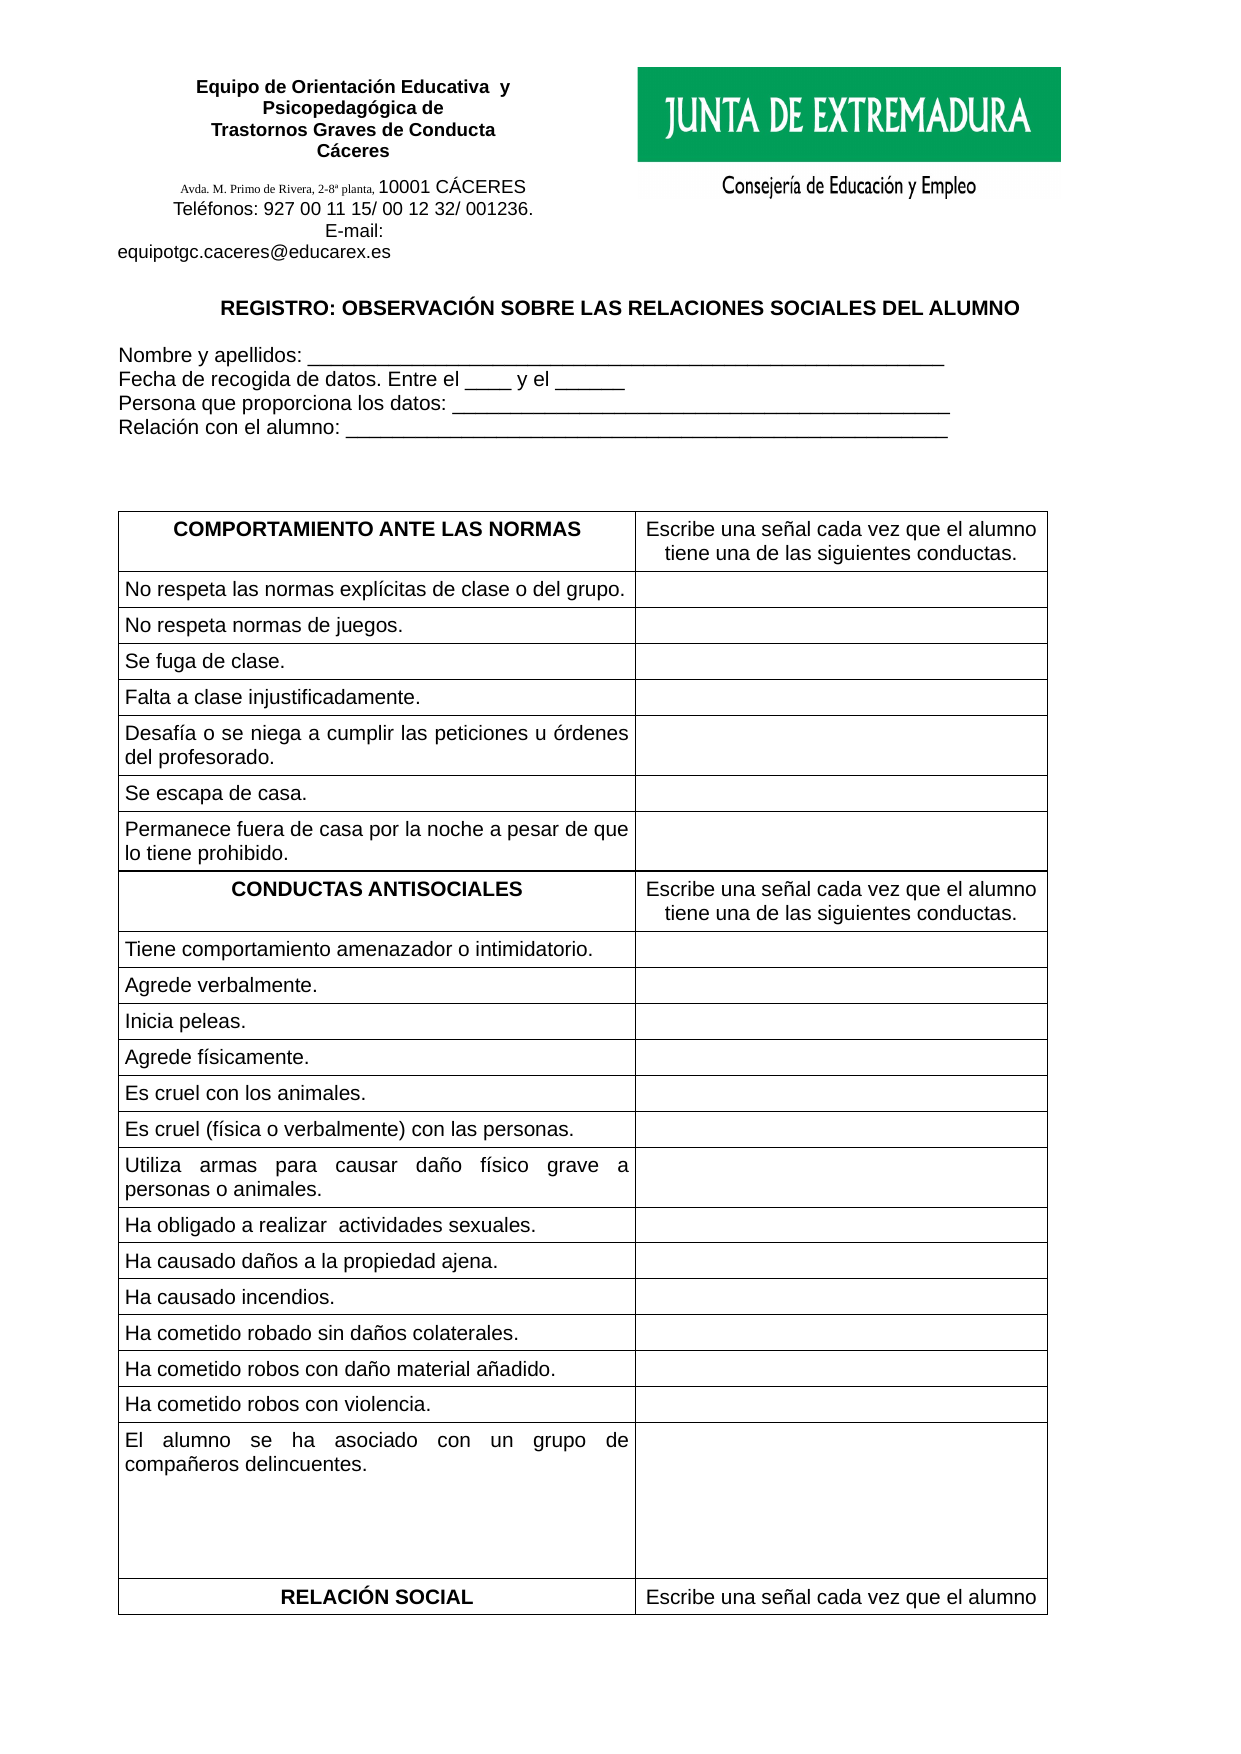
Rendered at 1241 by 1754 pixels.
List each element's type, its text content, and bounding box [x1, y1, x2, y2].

table_header COMPORTAMIENTO ANTE LAS NORMAS [119, 512, 635, 571]
table_cell Desafía o se niega a cumplir las peticiones u órdenes del profesorado. [119, 716, 635, 774]
table_cell Ha cometido robos con violencia. [119, 1387, 635, 1422]
table_cell No respeta normas de juegos. [119, 608, 635, 643]
table_cell Falta a clase injustificadamente. [119, 680, 635, 715]
table_cell Utiliza armas para causar daño físico grave a personas o animales. [119, 1148, 635, 1206]
table_cell [636, 1112, 1047, 1146]
text E-mail: equipotgc.caceres@educarex.es [117, 219, 589, 262]
table_cell [636, 1243, 1047, 1278]
table_cell [636, 932, 1047, 967]
table_cell [636, 1004, 1047, 1039]
text Nombre y apellidos: _______________________________________________________ [118, 343, 1122, 367]
table_cell [636, 716, 1047, 774]
table_cell [636, 644, 1047, 679]
table_cell No respeta las normas explícitas de clase o del grupo. [119, 572, 635, 607]
table_cell [636, 1387, 1047, 1422]
table_header Escribe una señal cada vez que el alumno [636, 1579, 1047, 1614]
table_cell [636, 608, 1047, 643]
table_cell Es cruel (física o verbalmente) con las personas. [119, 1112, 635, 1146]
table_cell Se fuga de clase. [119, 644, 635, 679]
table_header Escribe una señal cada vez que el alumno tiene una de las siguientes conductas. [636, 872, 1047, 931]
text Trastornos Graves de Conducta [117, 119, 589, 140]
text Fecha de recogida de datos. Entre el ____ y el ______ [118, 367, 1122, 391]
table_cell [636, 812, 1047, 870]
table_cell [636, 776, 1047, 811]
table_cell Agrede físicamente. [119, 1040, 635, 1074]
text Persona que proporciona los datos: ___________________________________________ [118, 391, 1122, 415]
table_header Escribe una señal cada vez que el alumno tiene una de las siguientes conductas. [636, 512, 1047, 571]
table_cell [636, 968, 1047, 1003]
table_cell [636, 1076, 1047, 1111]
table_cell Agrede verbalmente. [119, 968, 635, 1003]
text Avda. M. Primo de Rivera, 2-8ª planta, 10001 CÁCERES [117, 176, 589, 198]
table_cell Se escapa de casa. [119, 776, 635, 811]
table_cell Ha obligado a realizar actividades sexuales. [119, 1208, 635, 1242]
table_cell Es cruel con los animales. [119, 1076, 635, 1111]
text Teléfonos: 927 00 11 15/ 00 12 32/ 001236. [117, 198, 589, 219]
table_cell Inicia peleas. [119, 1004, 635, 1039]
table_cell [636, 1148, 1047, 1206]
table_cell [636, 1040, 1047, 1074]
text Relación con el alumno: ____________________________________________________ [118, 415, 1122, 439]
table_cell El alumno se ha asociado con un grupo de compañeros delincuentes. [119, 1423, 635, 1578]
table_header RELACIÓN SOCIAL [119, 1579, 635, 1614]
table_cell [636, 1279, 1047, 1314]
table_cell Tiene comportamiento amenazador o intimidatorio. [119, 932, 635, 967]
table_cell Ha causado incendios. [119, 1279, 635, 1314]
table_cell [636, 1315, 1047, 1350]
table_cell [636, 1208, 1047, 1242]
table_cell Permanece fuera de casa por la noche a pesar de que lo tiene prohibido. [119, 812, 635, 870]
table_cell [636, 1423, 1047, 1578]
table_cell Ha cometido robado sin daños colaterales. [119, 1315, 635, 1350]
text Cáceres [117, 140, 589, 162]
table_cell [636, 680, 1047, 715]
table_header CONDUCTAS ANTISOCIALES [119, 872, 635, 931]
table_cell Ha cometido robos con daño material añadido. [119, 1351, 635, 1386]
table_cell [636, 1351, 1047, 1386]
text Equipo de Orientación Educativa y Psicopedagógica de [117, 76, 589, 119]
table_cell [636, 572, 1047, 607]
text REGISTRO: OBSERVACIÓN SOBRE LAS RELACIONES SOCIALES DEL ALUMNO [118, 295, 1122, 319]
table_cell Ha causado daños a la propiedad ajena. [119, 1243, 635, 1278]
